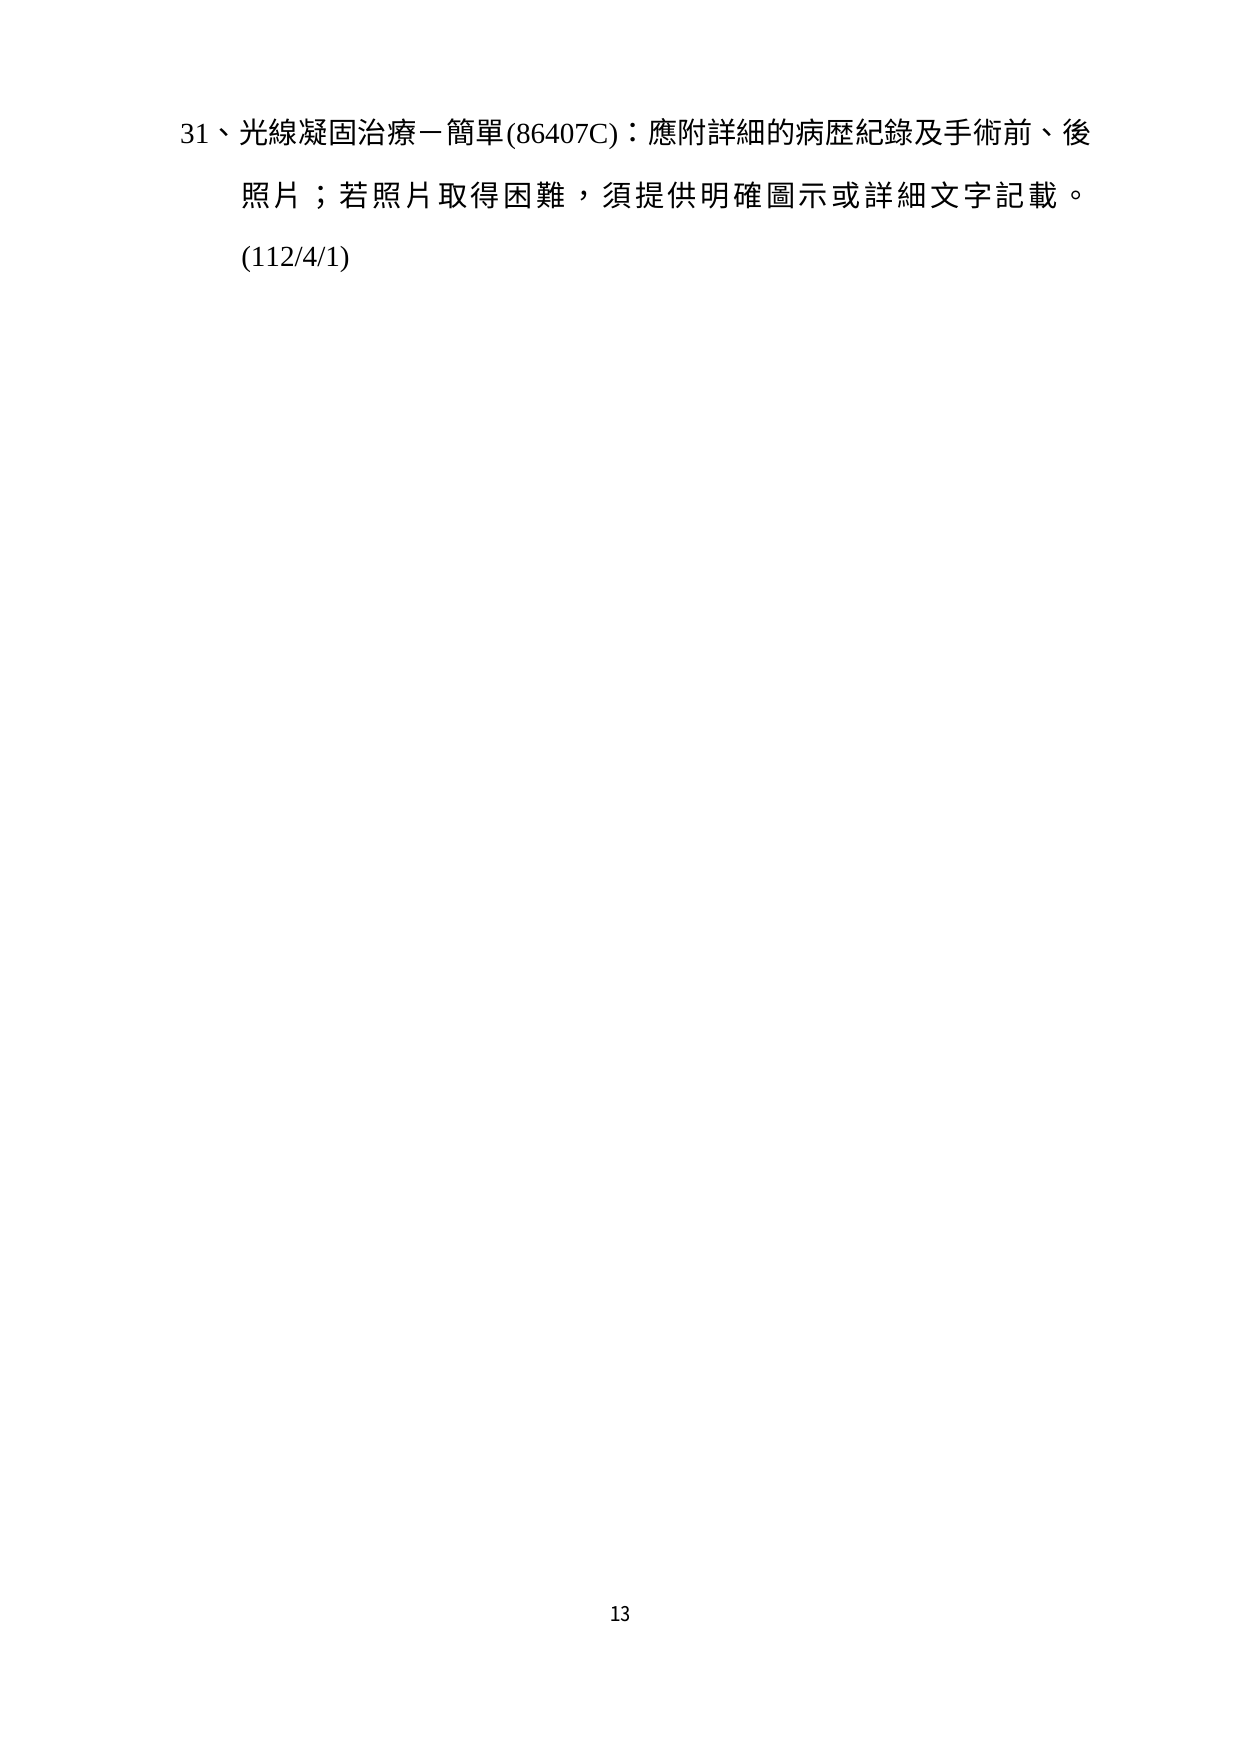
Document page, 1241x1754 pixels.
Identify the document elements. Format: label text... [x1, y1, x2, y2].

text 31、光線凝固治療－簡單(86407C)：應附詳細的病歴紀錄及手術前、後照片；若照片取得困難，須提供明確圖示或詳細文字記載。(112/4/1) [180, 89, 1092, 277]
